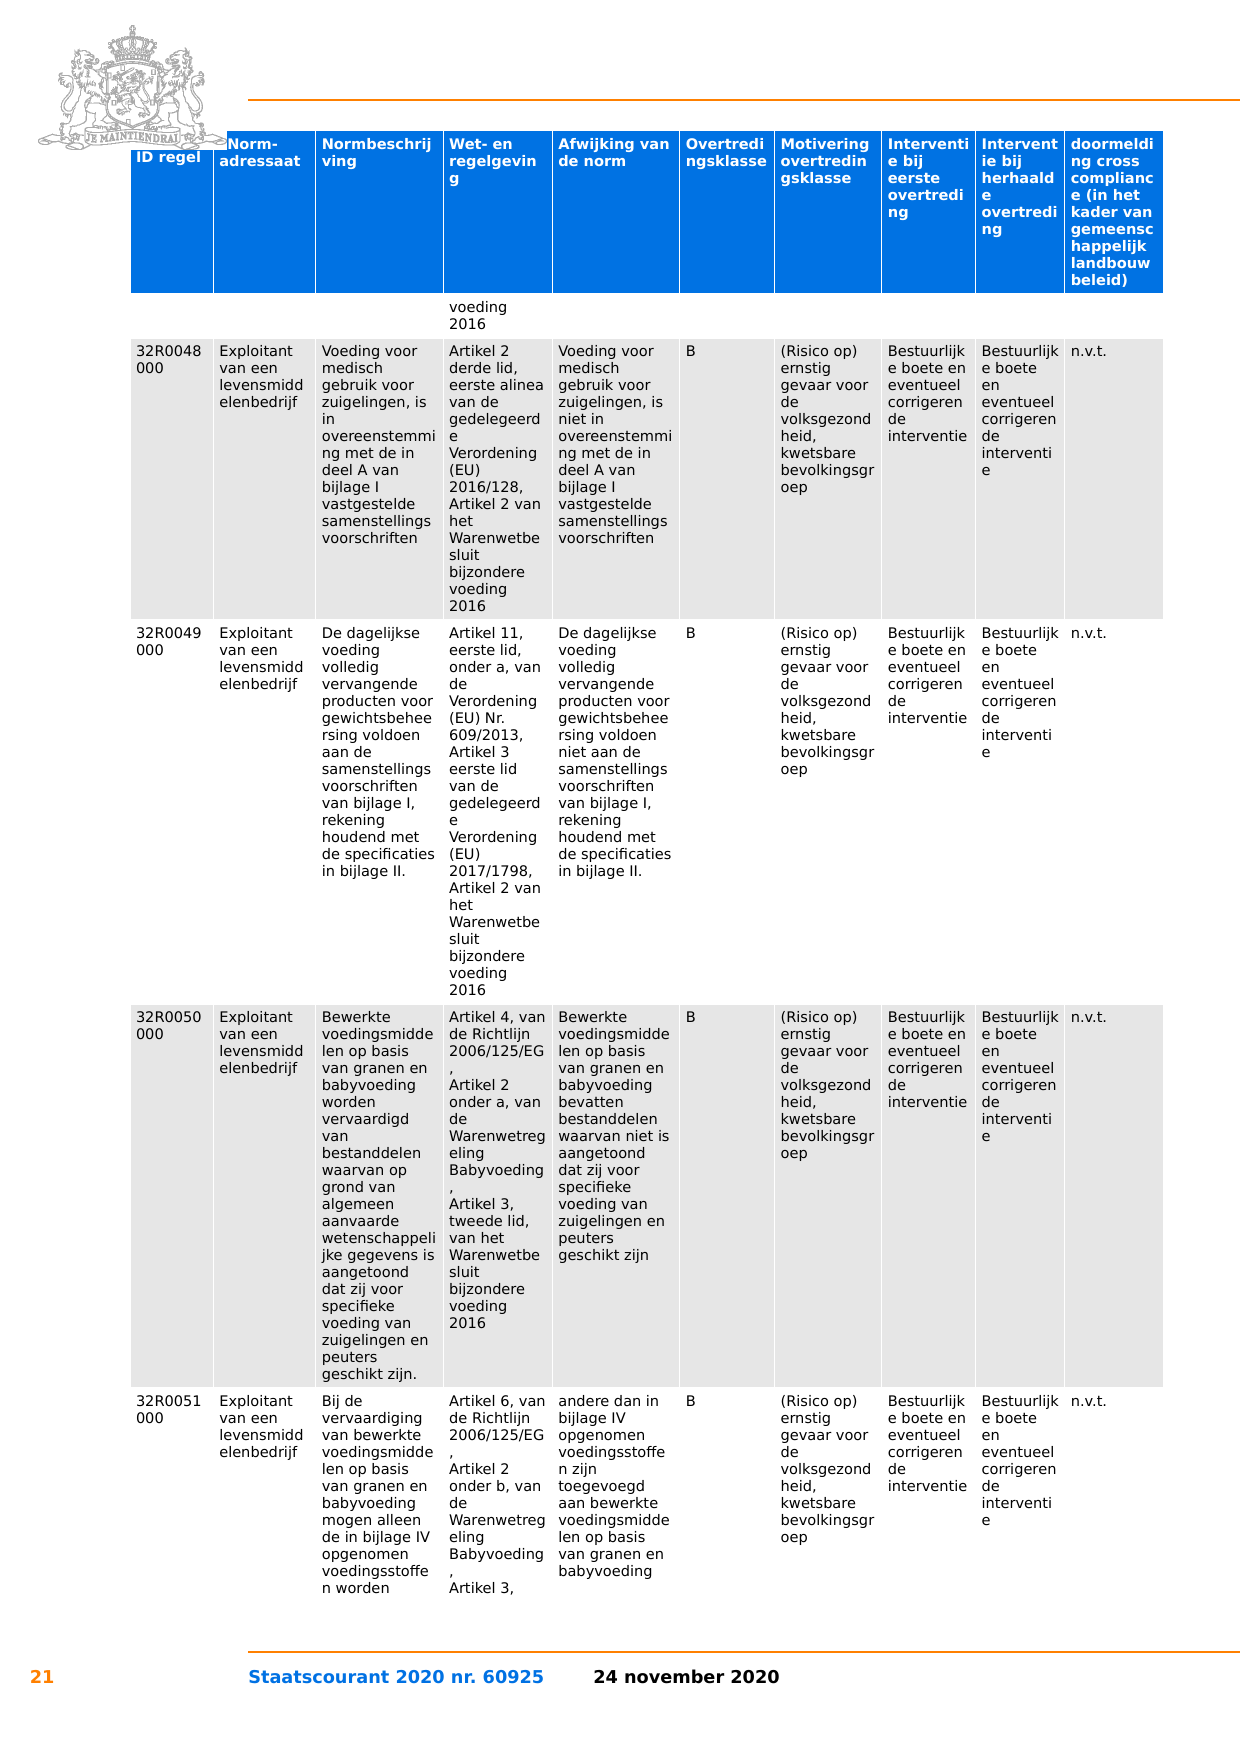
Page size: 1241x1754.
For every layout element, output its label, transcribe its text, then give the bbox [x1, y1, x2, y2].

table_cell [214, 294, 315, 337]
table_cell B [680, 1389, 774, 1602]
table_cell Bestuurlijke boete en eventueel corrigerende interventie [976, 1389, 1064, 1602]
table_header ID regel [131, 150, 213, 293]
table_header doormelding cross compliance (in het kader van gemeenschappelijk landbouwbeleid) [1065, 131, 1163, 293]
table_cell n.v.t. [1065, 621, 1163, 1003]
table_cell Bewerkte voedingsmiddelen op basis van granen en babyvoeding worden vervaardigd van bestanddelen waarvan op grond van algemeen aanvaarde wetenschappelijke gegevens is aangetoond dat zij voor specifieke voeding van zuigelingen en peuters geschikt zijn. [316, 1005, 443, 1387]
table_header Overtredingsklasse [680, 131, 774, 293]
table_cell 32R0051000 [131, 1389, 213, 1602]
table_cell Exploitant van een levensmiddelenbedrijf [214, 621, 315, 1003]
table_cell 32R0048000 [131, 339, 213, 619]
table_cell Bestuurlijke boete en eventueel corrigerende interventie [976, 1005, 1064, 1387]
table_cell (Risico op) ernstig gevaar voor de volksgezondheid, kwetsbare bevolkingsgroep [775, 339, 881, 619]
table_cell Bij de vervaardiging van bewerkte voedingsmiddelen op basis van granen en babyvoeding mogen alleen de in bijlage IV opgenomen voedingsstoffen worden [316, 1389, 443, 1602]
table_cell Artikel 2 derde lid, eerste alinea van de gedelegeerde Verordening (EU) 2016/128, Artikel 2 van het Warenwetbesluit bijzondere voeding 2016 [444, 339, 552, 619]
table_cell n.v.t. [1065, 1005, 1163, 1387]
table_header Motivering overtredingsklasse [775, 131, 881, 293]
table_cell Bestuurlijke boete en eventueel corrigerende interventie [976, 339, 1064, 619]
table_header Wet- en regelgeving [444, 131, 552, 293]
table_cell (Risico op) ernstig gevaar voor de volksgezondheid, kwetsbare bevolkingsgroep [775, 621, 881, 1003]
table_cell [775, 294, 881, 337]
table_cell Exploitant van een levensmiddelenbedrijf [214, 339, 315, 619]
table_cell [1065, 294, 1163, 337]
table_header Interventie bij herhaalde overtreding [976, 131, 1064, 293]
picture [38, 25, 227, 150]
table_cell Exploitant van een levensmiddelenbedrijf [214, 1389, 315, 1602]
table_cell Exploitant van een levensmiddelenbedrijf [214, 1005, 315, 1387]
table_cell B [680, 339, 774, 619]
table_cell andere dan in bijlage IV opgenomen voedingsstoffen zijn toegevoegd aan bewerkte voedingsmiddelen op basis van granen en babyvoeding [553, 1389, 679, 1602]
table_cell B [680, 1005, 774, 1387]
table_cell De dagelijkse voeding volledig vervangende producten voor gewichtsbeheersing voldoen niet aan de samenstellingsvoorschriften van bijlage I, rekening houdend met de specificaties in bijlage II. [553, 621, 679, 1003]
table_header Norm-adressaat [214, 131, 315, 293]
table_cell Artikel 11, eerste lid, onder a, van de Verordening (EU) Nr. 609/2013, Artikel 3 eerste lid van de gedelegeerde Verordening (EU) 2017/1798, Artikel 2 van het Warenwetbesluit bijzondere voeding 2016 [444, 621, 552, 1003]
table_cell [553, 294, 679, 337]
table_cell [316, 294, 443, 337]
table_header Afwijking van de norm [553, 131, 679, 293]
table_header Interventie bij eerste overtreding [882, 131, 975, 293]
table_cell Bewerkte voedingsmiddelen op basis van granen en babyvoeding bevatten bestanddelen waarvan niet is aangetoond dat zij voor specifieke voeding van zuigelingen en peuters geschikt zijn [553, 1005, 679, 1387]
table_cell [131, 294, 213, 337]
table_cell Voeding voor medisch gebruik voor zuigelingen, is niet in overeenstemming met de in deel A van bijlage I vastgestelde samenstellingsvoorschriften [553, 339, 679, 619]
table_cell B [680, 621, 774, 1003]
table_cell Artikel 4, van de Richtlijn 2006/125/EG, Artikel 2 onder a, van de Warenwetregeling Babyvoeding, Artikel 3, tweede lid, van het Warenwetbesluit bijzondere voeding 2016 [444, 1005, 552, 1387]
table_cell Bestuurlijke boete en eventueel corrigerende interventie [882, 1005, 975, 1387]
table_cell n.v.t. [1065, 1389, 1163, 1602]
table_cell (Risico op) ernstig gevaar voor de volksgezondheid, kwetsbare bevolkingsgroep [775, 1005, 881, 1387]
table_cell 32R0049000 [131, 621, 213, 1003]
table_cell Bestuurlijke boete en eventueel corrigerende interventie [882, 621, 975, 1003]
table_header Normbeschrijving [316, 131, 443, 293]
table_cell De dagelijkse voeding volledig vervangende producten voor gewichtsbeheersing voldoen aan de samenstellingsvoorschriften van bijlage I, rekening houdend met de specificaties in bijlage II. [316, 621, 443, 1003]
table_cell Voeding voor medisch gebruik voor zuigelingen, is in overeenstemming met de in deel A van bijlage I vastgestelde samenstellingsvoorschriften [316, 339, 443, 619]
table_cell Bestuurlijke boete en eventueel corrigerende interventie [882, 339, 975, 619]
table_cell Artikel 6, van de Richtlijn 2006/125/EG, Artikel 2 onder b, van de Warenwetregeling Babyvoeding, Artikel 3, [444, 1389, 552, 1602]
table_cell Bestuurlijke boete en eventueel corrigerende interventie [976, 621, 1064, 1003]
table_cell [680, 294, 774, 337]
table_cell n.v.t. [1065, 339, 1163, 619]
table_cell Bestuurlijke boete en eventueel corrigerende interventie [882, 1389, 975, 1602]
table_cell (Risico op) ernstig gevaar voor de volksgezondheid, kwetsbare bevolkingsgroep [775, 1389, 881, 1602]
table_cell [976, 294, 1064, 337]
table_cell 32R0050000 [131, 1005, 213, 1387]
table_cell [882, 294, 975, 337]
table_cell voeding 2016 [444, 294, 552, 337]
